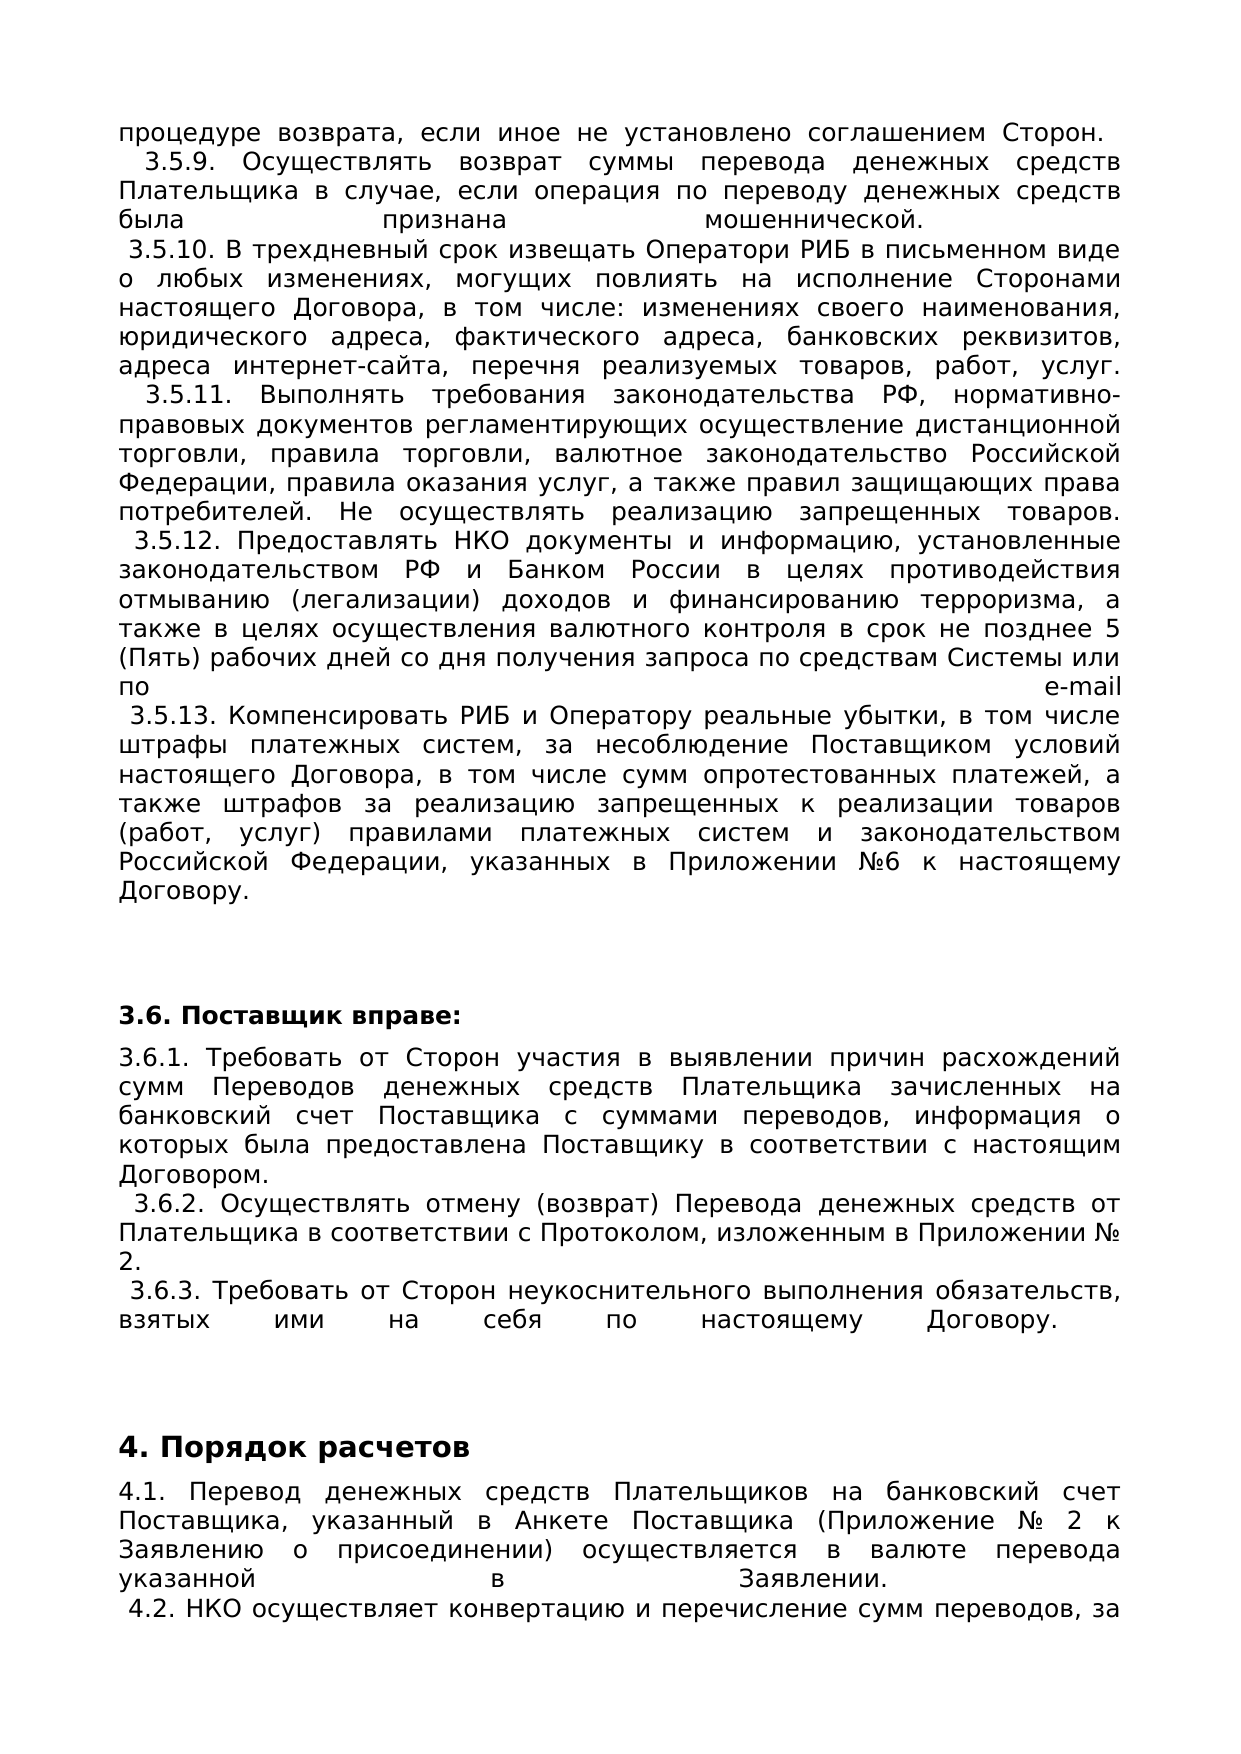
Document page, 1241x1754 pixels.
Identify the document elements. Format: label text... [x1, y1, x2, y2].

subtitle 4. Порядок расчетов [118, 1431, 1122, 1464]
text 4.1. Перевод денежных средств Плательщиков на банковский счет Поставщика, указанный в Анкете Поставщика (Приложение № 2 к Заявлению о присоединении) осуществляется в валюте перевода указанной в Заявлении. 4.2. НКО осуществляет конвертацию и перечисление сумм переводов, за [118, 1477, 1122, 1623]
text процедуре возврата, если иное не установлено соглашением Сторон. 3.5.9. Осуществлять возврат суммы перевода денежных средств Плательщика в случае, если операция по переводу денежных средств была признана мошеннической. 3.5.10. В трехдневный срок извещать Оператори РИБ в письменном виде о любых изменениях, могущих повлиять на исполнение Сторонами настоящего Договора, в том числе: изменениях своего наименования, юридического адреса, фактического адреса, банковских реквизитов, адреса интернет-сайта, перечня реализуемых товаров, работ, услуг. 3.5.11. Выполнять требования законодательства РФ, нормативно-правовых документов регламентирующих осуществление дистанционной торговли, правила торговли, валютное законодательство Российской Федерации, правила оказания услуг, а также правил защищающих права потребителей. Не осуществлять реализацию запрещенных товаров. 3.5.12. Предоставлять НКО документы и информацию, установленные законодательством РФ и Банком России в целях противодействия отмыванию (легализации) доходов и финансированию терроризма, а также в целях осуществления валютного контроля в срок не позднее 5 (Пять) рабочих дней со дня получения запроса по средствам Системы или по e-mail 3.5.13. Компенсировать РИБ и Оператору реальные убытки, в том числе штрафы платежных систем, за несоблюдение Поставщиком условий настоящего Договора, в том числе сумм опротестованных платежей, а также штрафов за реализацию запрещенных к реализации товаров (работ, услуг) правилами платежных систем и законодательством Российской Федерации, указанных в Приложении №6 к настоящему Договору. [118, 118, 1122, 964]
text 3.6.1. Требовать от Сторон участия в выявлении причин расхождений сумм Переводов денежных средств Плательщика зачисленных на банковский счет Поставщика с суммами переводов, информация о которых была предоставлена Поставщику в соответствии с настоящим Договором. 3.6.2. Осуществлять отмену (возврат) Перевода денежных средств от Плательщика в соответствии с Протоколом, изложенным в Приложении № 2. 3.6.3. Требовать от Сторон неукоснительного выполнения обязательств, взятых ими на себя по настоящему Договору. [118, 1043, 1122, 1393]
subtitle 3.6. Поставщик вправе: [118, 1001, 1122, 1031]
